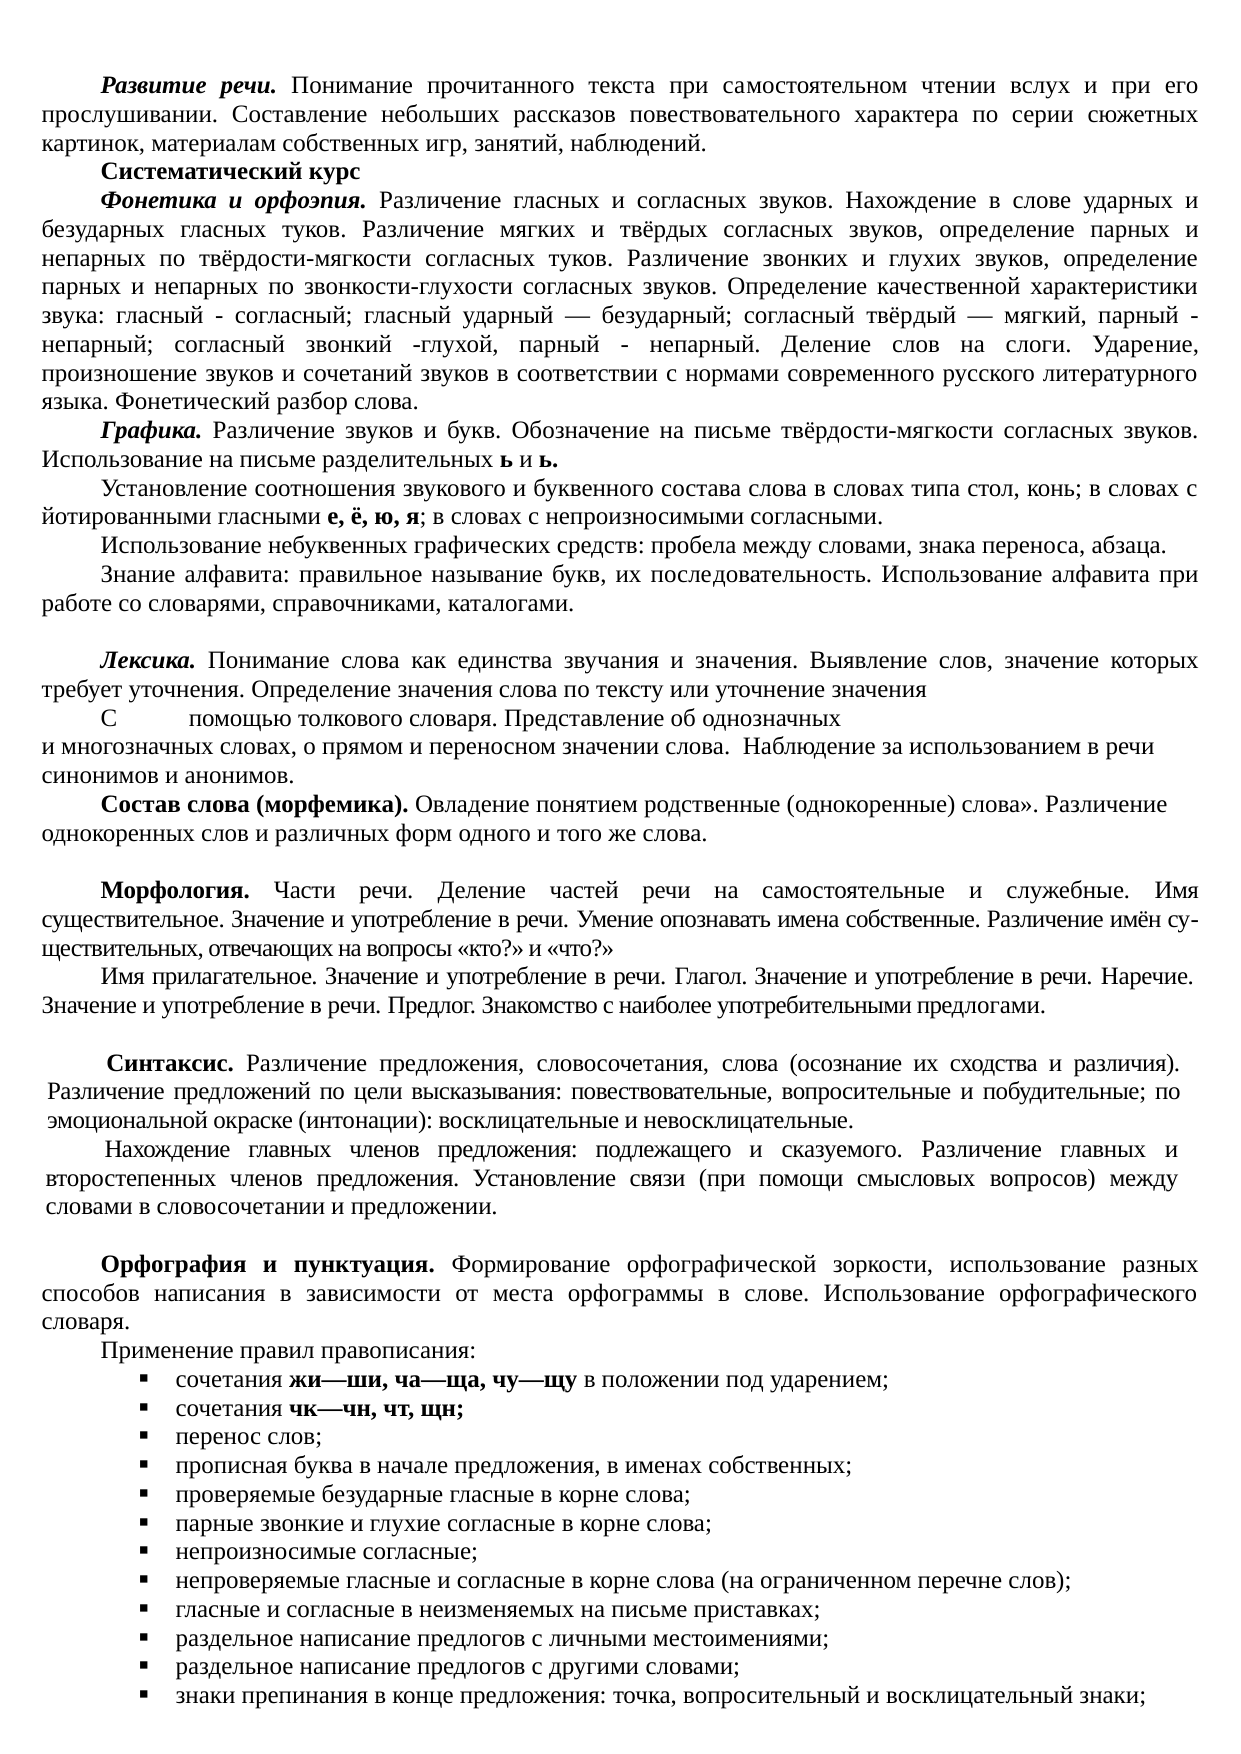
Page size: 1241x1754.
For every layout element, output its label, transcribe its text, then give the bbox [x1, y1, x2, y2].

text Имя прилагательное. Значение и употребление в речи. Глагол. Значение и употребление в речи. Наречие. Значение и употребление в речи. Предлог. Знакомство с наиболее употребительными пред­логами. [41, 961, 1194, 1019]
list парные звонкие и глухие согласные в корне слова; [138, 1508, 1199, 1536]
text Установление соотношения звукового и буквенного состава слова в словах типа стол, конь; в словах с йотированными глас­ными е, ё, ю, я; в словах с непроизносимыми согласными. [41, 473, 1199, 530]
list непроизносимые согласные; [138, 1536, 1199, 1565]
list знаки препинания в конце предложения: точка, вопросительный и восклицательный знаки; [138, 1680, 1199, 1709]
text Морфология. Части речи. Деление частей речи на само­стоятельные и служебные. Имя существительное. Значение и употребление в речи. Умение опознавать имена собственные. Различение имён су­ществительных, отвечающих на вопросы «кто?» и «что?» [41, 875, 1199, 961]
list гласные и согласные в неизменяемых на письме приставках; [138, 1594, 1199, 1623]
list перенос слов; [138, 1421, 1199, 1450]
list сочетания чк—чн, чт, щн; [138, 1393, 1199, 1421]
text Лексика. Понимание слова как единства звучания и зна­чения. Выявление слов, значение которых требует уточнения. Определение значения слова по тексту или уточнение значения [41, 645, 1199, 703]
list непроверяемые гласные и согласные в корне слова (на ограниченном перечне слов); [138, 1565, 1199, 1594]
text Фонетика и орфоэпия. Различение гласных и согласных звуков. Нахождение в слове ударных и безударных гласных туков. Различение мягких и твёрдых согласных звуков, опре­деление парных и непарных по твёрдости-мягкости согласных туков. Различение звонких и глухих звуков, определение парных и непарных по звонкости-глухости согласных звуков. Определение качественной характеристики звука: гласный - согласный; гласный ударный — безударный; согласный твёр­дый — мягкий, парный - непарный; согласный звонкий -глухой, парный - непарный. Деление слов на слоги. Ударе­ние, произношение звуков и сочетаний звуков в соответствии с нормами современного русского литературного языка. Фонетический разбор слова. [41, 185, 1199, 415]
text Систематический курс [41, 156, 1199, 185]
list раздельное написание предлогов с личными местоимениями; [138, 1623, 1199, 1651]
text Нахождение главных членов предложения: подлежащего и сказуемого. Различение главных и второстепенных членов предложения. Установление связи (при помощи смысловых вопросов) между словами в словосочетании и предложении. [45, 1134, 1178, 1220]
text Использование небуквенных графических средств: пробела между словами, знака переноса, абзаца. [41, 530, 1199, 559]
text С помощью толкового словаря. Представление об однозначных и многозначных словах, о прямом и переносном значении слова. Наблюдение за использованием в речи синонимов и анонимов. [41, 703, 1199, 789]
text Синтаксис. Различение предложения, словосочетания, слова (осознание их сходства и различия). Различение пред­ложений по цели высказывания: повествовательные, вопроси­тельные и побудительные; по эмоциональной окраске (инто­нации): восклицательные и невосклицательные. [47, 1048, 1181, 1134]
list проверяемые безударные гласные в корне слова; [138, 1479, 1199, 1508]
list раздельное написание предлогов с другими словами; [138, 1651, 1199, 1680]
text Знание алфавита: правильное называние букв, их после­довательность. Использование алфавита при работе со слова­рями, справочниками, каталогами. [41, 559, 1199, 616]
list сочетания жи—ши, ча—ща, чу—щу в положении под ударением; [138, 1364, 1199, 1393]
list прописная буква в начале предложения, в именах собственных; [138, 1450, 1199, 1479]
text Состав слова (морфемика). Овладение понятием родственные (однокоренные) слова». Различение однокоренных слов и различных форм одного и того же слова. [41, 789, 1199, 846]
text Применение правил правописания: [41, 1335, 1199, 1364]
text Развитие речи. Понимание прочитанного текста при са­мостоятельном чтении вслух и при его прослушивании. Со­ставление небольших рассказов повествовательного характера по серии сюжетных картинок, материалам собственных игр, занятий, наблюдений. [41, 70, 1199, 156]
text Графика. Различение звуков и букв. Обозначение на пись­ме твёрдости-мягкости согласных звуков. Использование на письме разделительных ь и ь. [41, 415, 1199, 473]
text Орфография и пунктуация. Формирование орфографи­ческой зоркости, использование разных способов написания в зависимости от места орфограммы в слове. Использование орфографического словаря. [41, 1249, 1199, 1335]
